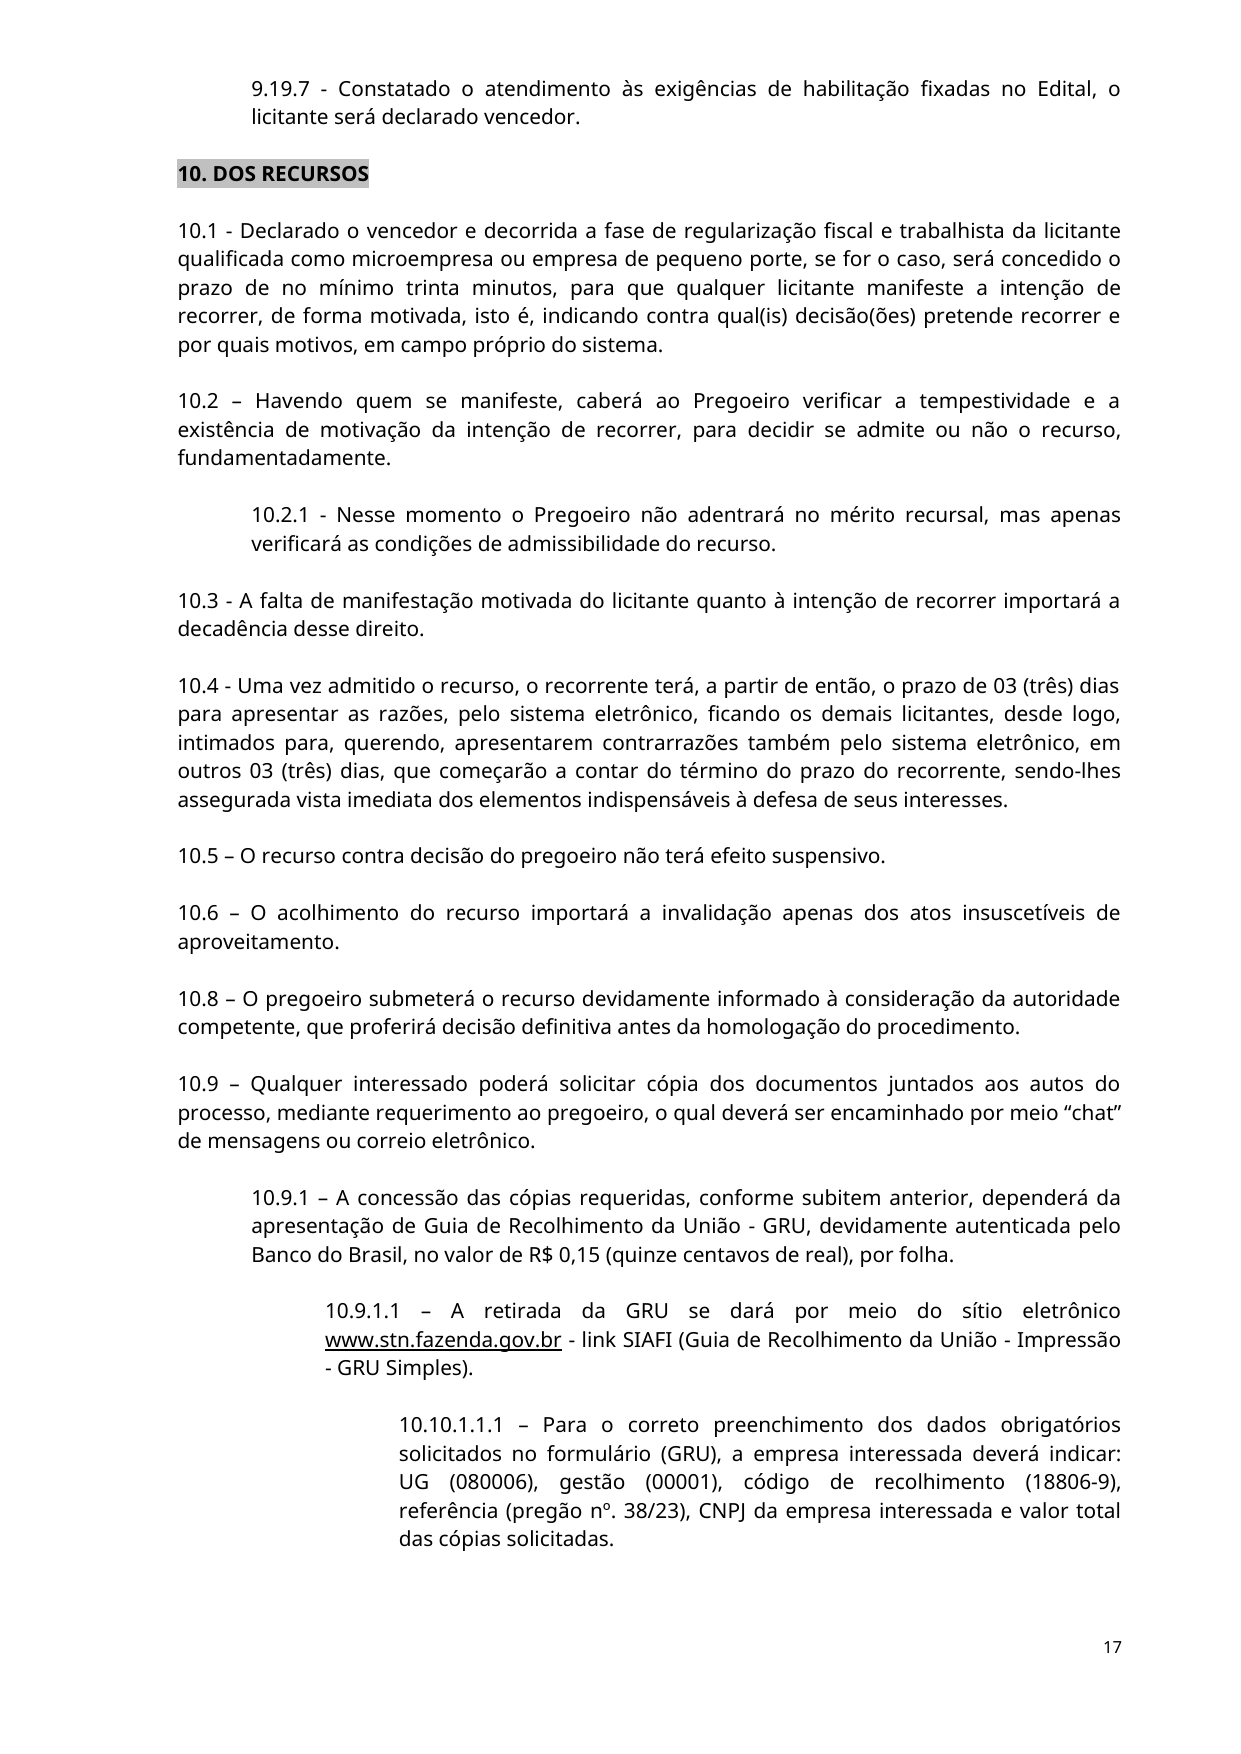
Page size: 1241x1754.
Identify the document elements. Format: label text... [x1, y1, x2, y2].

text 10. DOS RECURSOS [177, 159, 1122, 188]
text 10.10.1.1.1 – Para o correto preenchimento dos dados obrigatórios solicitados no formulário (GRU), a empresa interessada deverá indicar: UG (080006), gestão (00001), código de recolhimento (18806-9), referência (pregão nº. 38/23), CNPJ da empresa interessada e valor total das cópias solicitadas. [399, 1410, 1122, 1553]
text 10.9.1.1 – A retirada da GRU se dará por meio do sítio eletrônico www.stn.fazenda.gov.br - link SIAFI (Guia de Recolhimento da União - Impressão - GRU Simples). [325, 1297, 1122, 1382]
text 10.4 - Uma vez admitido o recurso, o recorrente terá, a partir de então, o prazo de 03 (três) dias para apresentar as razões, pelo sistema eletrônico, ficando os demais licitantes, desde logo, intimados para, querendo, apresentarem contrarrazões também pelo sistema eletrônico, em outros 03 (três) dias, que começarão a contar do término do prazo do recorrente, sendo-lhes assegurada vista imediata dos elementos indispensáveis à defesa de seus interesses. [177, 671, 1122, 813]
text 10.9.1 – A concessão das cópias requeridas, conforme subitem anterior, dependerá da apresentação de Guia de Recolhimento da União - GRU, devidamente autenticada pelo Banco do Brasil, no valor de R$ 0,15 (quinze centavos de real), por folha. [251, 1183, 1122, 1268]
text 10.3 - A falta de manifestação motivada do licitante quanto à intenção de recorrer importará a decadência desse direito. [177, 586, 1122, 643]
text 9.19.7 - Constatado o atendimento às exigências de habilitação fixadas no Edital, o licitante será declarado vencedor. [251, 74, 1122, 131]
text 10.2.1 - Nesse momento o Pregoeiro não adentrará no mérito recursal, mas apenas verificará as condições de admissibilidade do recurso. [251, 500, 1122, 557]
text 10.5 – O recurso contra decisão do pregoeiro não terá efeito suspensivo. [177, 842, 1122, 870]
text 10.8 – O pregoeiro submeterá o recurso devidamente informado à consideração da autoridade competente, que proferirá decisão definitiva antes da homologação do procedimento. [177, 984, 1122, 1041]
text 10.9 – Qualquer interessado poderá solicitar cópia dos documentos juntados aos autos do processo, mediante requerimento ao pregoeiro, o qual deverá ser encaminhado por meio “chat” de mensagens ou correio eletrônico. [177, 1069, 1122, 1154]
text 10.6 – O acolhimento do recurso importará a invalidação apenas dos atos insuscetíveis de aproveitamento. [177, 898, 1122, 955]
text 10.2 – Havendo quem se manifeste, caberá ao Pregoeiro verificar a tempestividade e a existência de motivação da intenção de recorrer, para decidir se admite ou não o recurso, fundamentadamente. [177, 387, 1122, 472]
text 10.1 - Declarado o vencedor e decorrida a fase de regularização fiscal e trabalhista da licitante qualificada como microempresa ou empresa de pequeno porte, se for o caso, será concedido o prazo de no mínimo trinta minutos, para que qualquer licitante manifeste a intenção de recorrer, de forma motivada, isto é, indicando contra qual(is) decisão(ões) pretende recorrer e por quais motivos, em campo próprio do sistema. [177, 216, 1122, 358]
